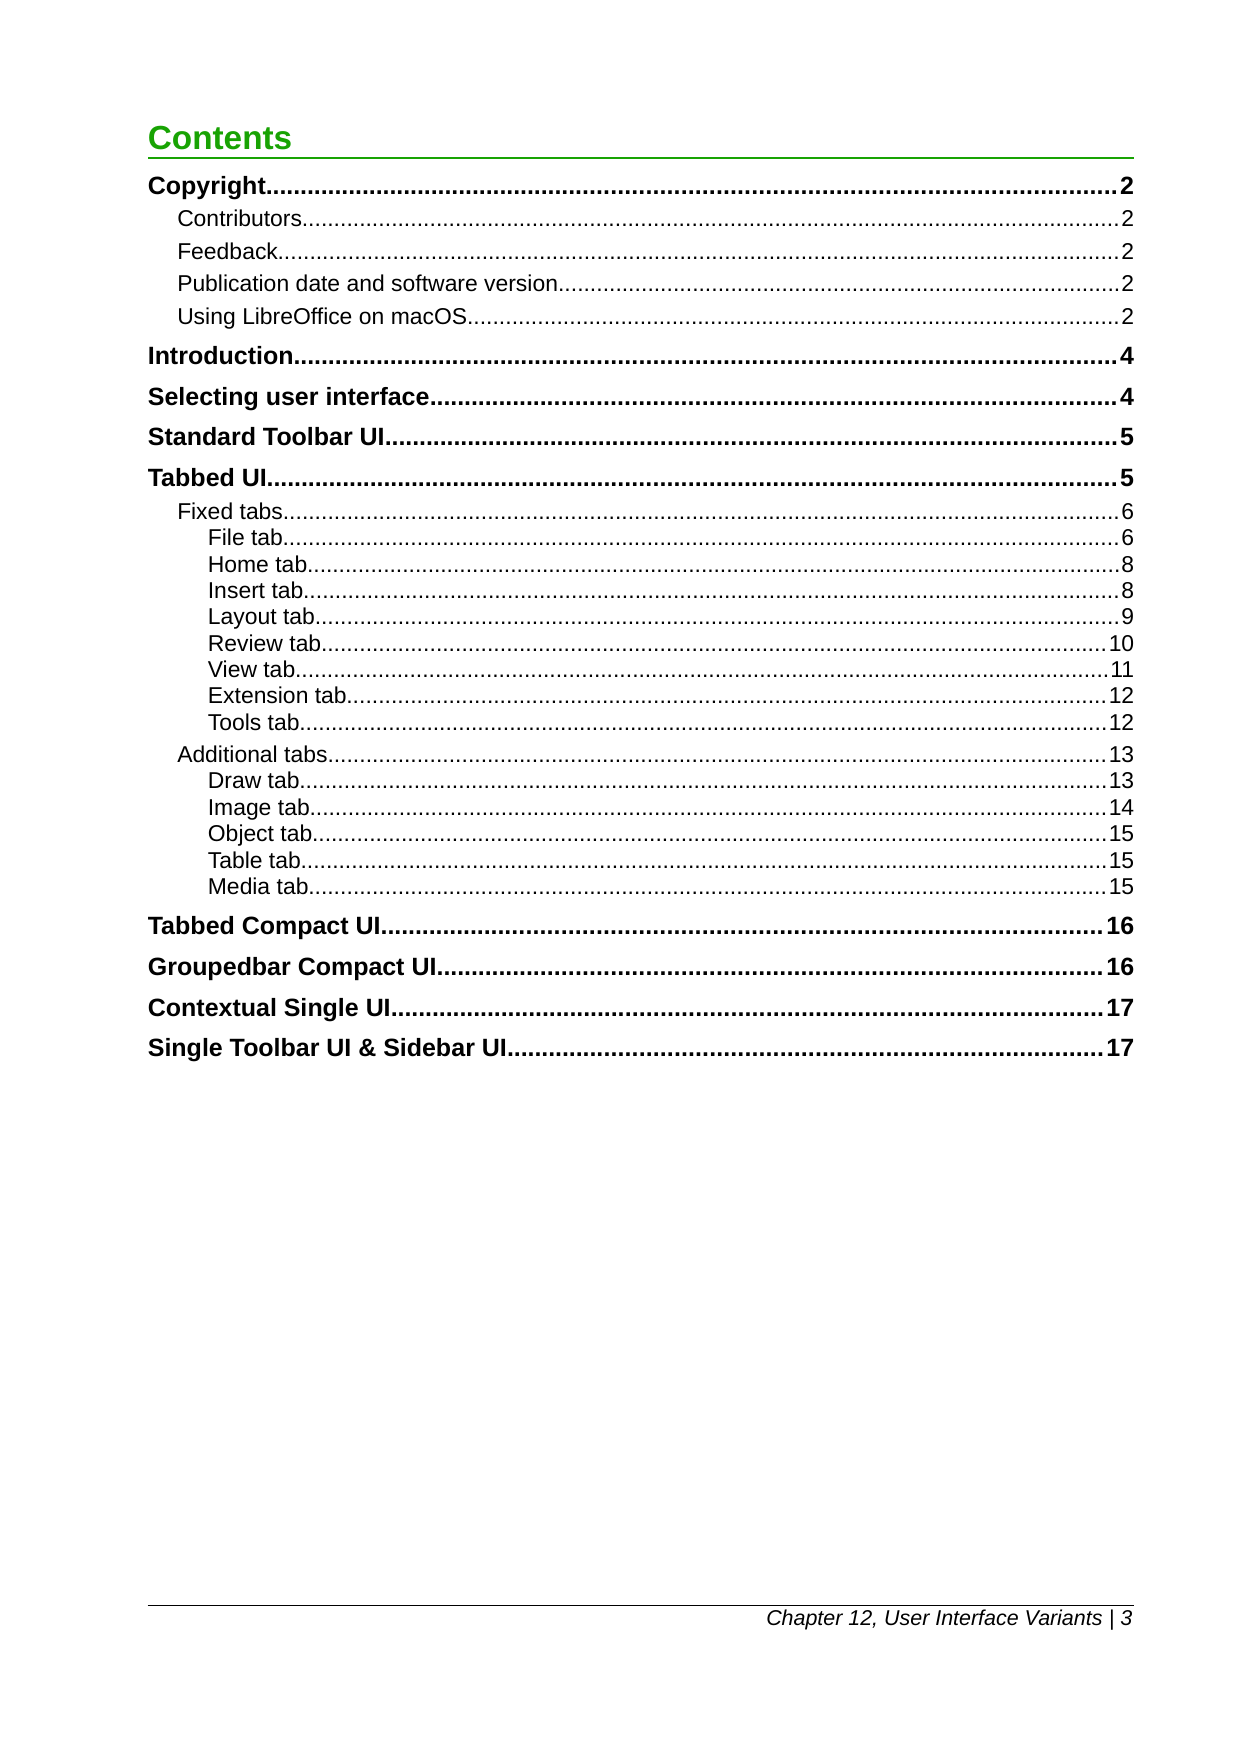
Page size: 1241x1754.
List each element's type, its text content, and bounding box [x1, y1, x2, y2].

text Using LibreOffice on macOS 2 [177, 303, 1134, 329]
text Object tab 15 [208, 820, 1134, 847]
text Layout tab 9 [208, 603, 1134, 630]
text Insert tab 8 [208, 577, 1134, 603]
text Review tab 10 [208, 630, 1134, 656]
text Tabbed Compact UI 16 [148, 911, 1134, 940]
subtitle Contents [148, 118, 1134, 157]
text Image tab 14 [208, 794, 1134, 820]
text Draw tab 13 [208, 767, 1134, 794]
text Tools tab 12 [208, 709, 1134, 735]
text Fixed tabs 6 [177, 498, 1134, 524]
text Extension tab 12 [208, 682, 1134, 709]
text Standard Toolbar UI 5 [148, 422, 1134, 451]
text Media tab 15 [208, 873, 1134, 899]
text Contextual Single UI 17 [148, 993, 1134, 1021]
text View tab 11 [208, 656, 1134, 682]
text File tab 6 [208, 524, 1134, 551]
text Contributors 2 [177, 205, 1134, 232]
text Feedback 2 [177, 238, 1134, 264]
text Home tab 8 [208, 551, 1134, 577]
text Introduction 4 [148, 341, 1134, 370]
text Publication date and software version 2 [177, 270, 1134, 297]
text Additional tabs 13 [177, 741, 1134, 767]
text Groupedbar Compact UI 16 [148, 952, 1134, 981]
text Copyright 2 [148, 171, 1134, 199]
text Table tab 15 [208, 847, 1134, 873]
text Single Toolbar UI & Sidebar UI 17 [148, 1033, 1134, 1062]
text Selecting user interface 4 [148, 382, 1134, 410]
text Tabbed UI 5 [148, 463, 1134, 492]
